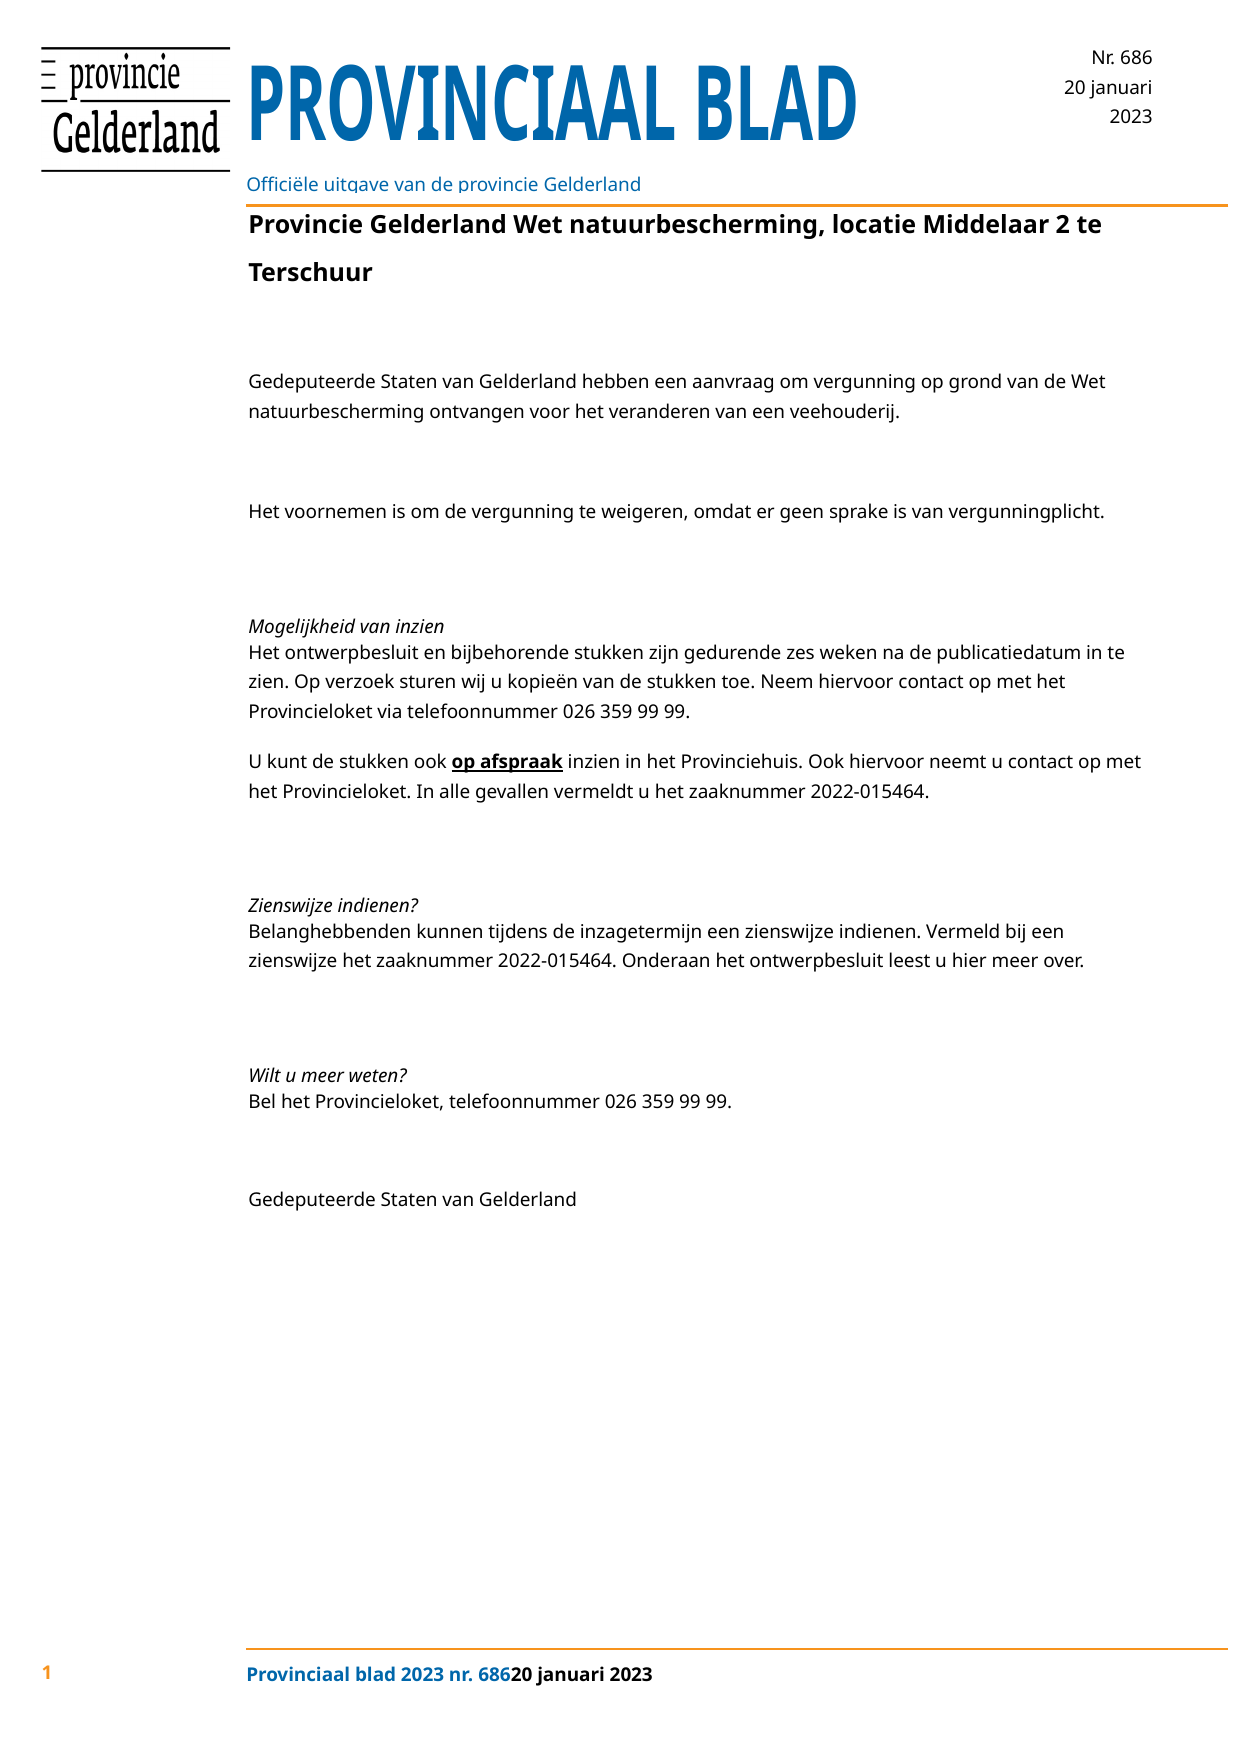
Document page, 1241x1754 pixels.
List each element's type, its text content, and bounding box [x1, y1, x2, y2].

text Zienswijze indienen? [248, 892, 1152, 918]
picture [41, 47, 231, 172]
text Wilt u meer weten? [248, 1062, 1152, 1088]
text Mogelijkheid van inzien [248, 613, 1152, 639]
text Belanghebbenden kunnen tijdens de inzagetermijn een zienswijze indienen. Vermeld bij een zienswijze het zaaknummer 2022-015464. Onderaan het ontwerpbesluit leest u hier meer over. [248, 918, 1152, 973]
text Provincie Gelderland Wet natuurbescherming, locatie Middelaar 2 te Terschuur [248, 207, 1152, 288]
text Bel het Provincieloket, telefoonnummer 026 359 99 99. [248, 1088, 1152, 1113]
text U kunt de stukken ook op afspraak inzien in het Provinciehuis. Ook hiervoor neemt u contact op met het Provincieloket. In alle gevallen vermeldt u het zaaknummer 2022-015464. [248, 748, 1152, 804]
text Het voornemen is om de vergunning te weigeren, omdat er geen sprake is van vergunningplicht. [248, 499, 1152, 524]
text Gedeputeerde Staten van Gelderland [248, 1186, 1152, 1212]
text Gedeputeerde Staten van Gelderland hebben een aanvraag om vergunning op grond van de Wet natuurbescherming ontvangen voor het veranderen van een veehouderij. [248, 368, 1152, 424]
text Het ontwerpbesluit en bijbehorende stukken zijn gedurende zes weken na de publicatiedatum in te zien. Op verzoek sturen wij u kopieën van de stukken toe. Neem hiervoor contact op met het Provincieloket via telefoonnummer 026 359 99 99. [248, 639, 1152, 724]
